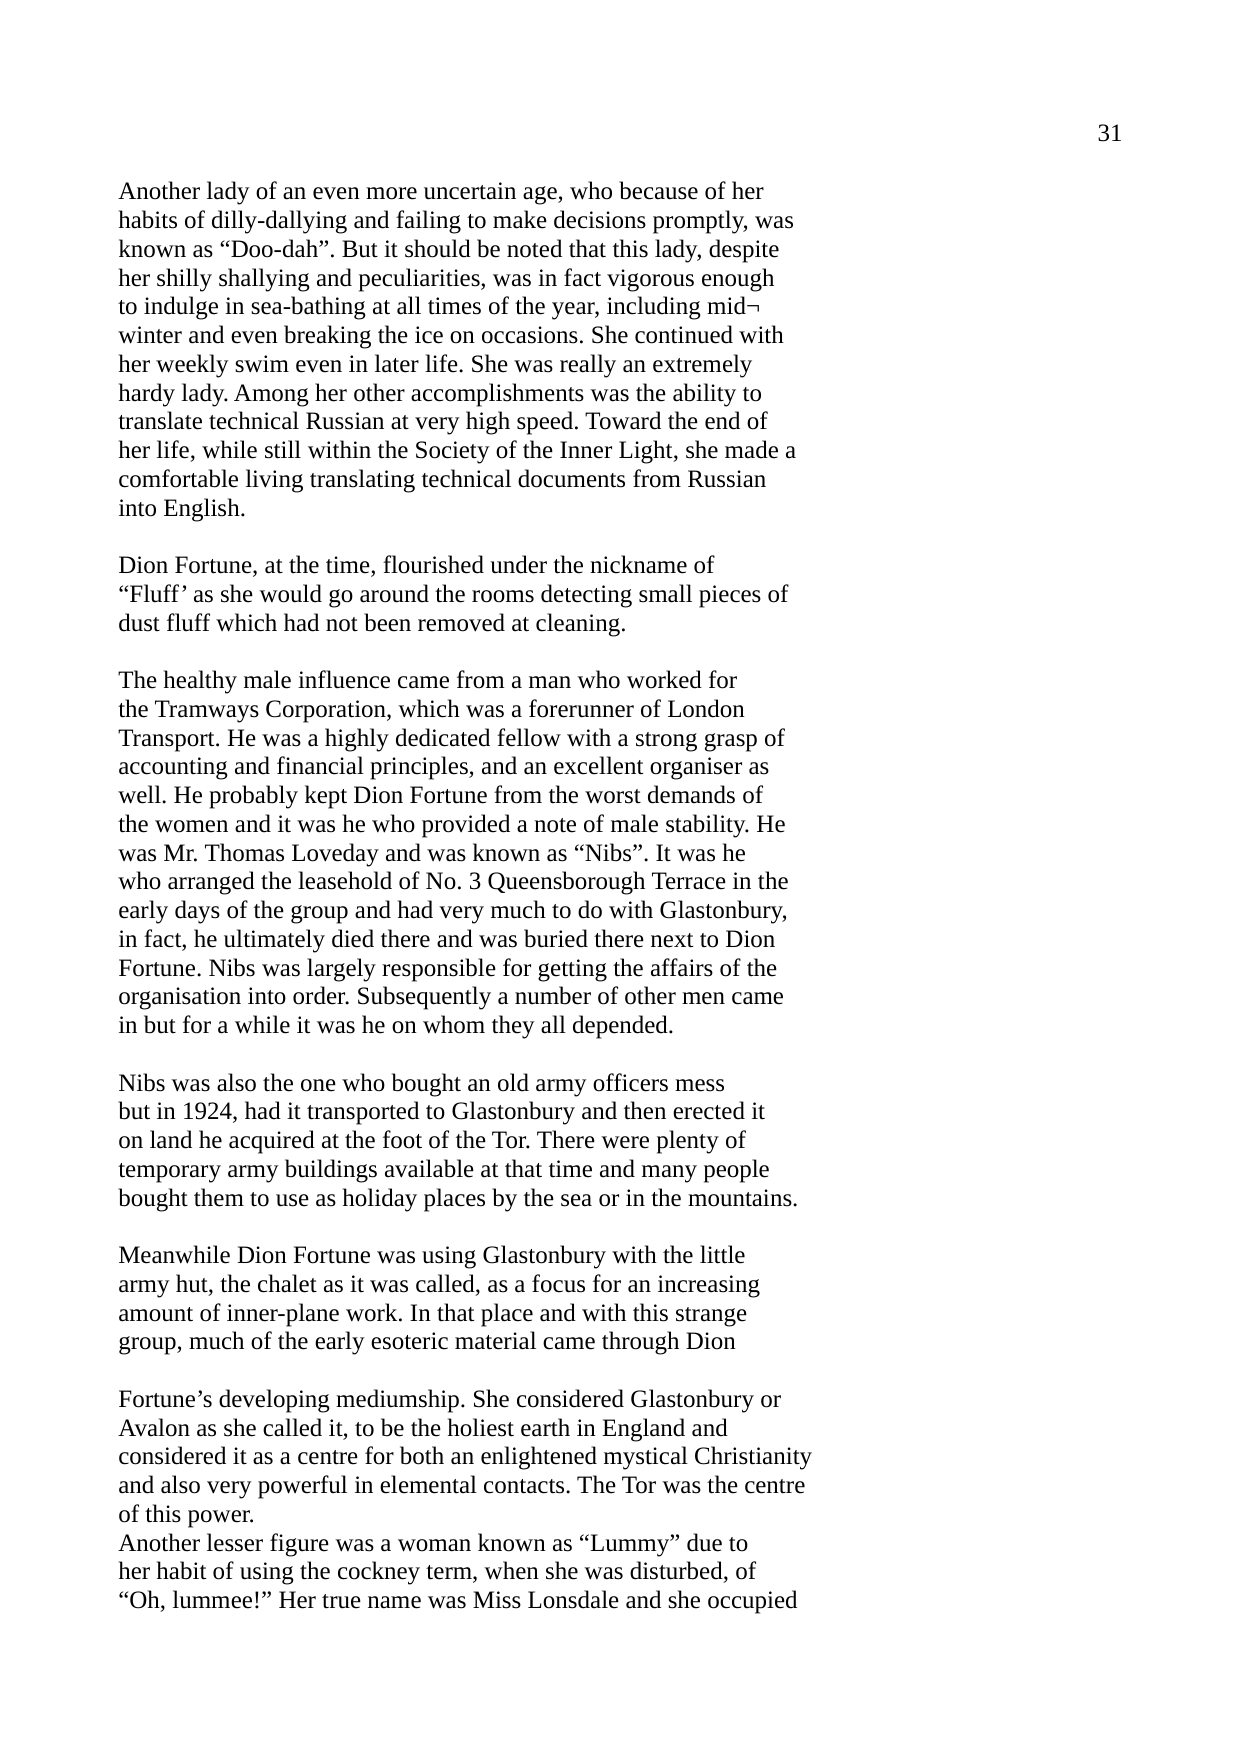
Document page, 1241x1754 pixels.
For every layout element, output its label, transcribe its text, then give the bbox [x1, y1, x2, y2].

text considered it as a centre for both an enlightened mystical Christianity [118, 1441, 1122, 1470]
text the women and it was he who provided a note of male stability. He [118, 809, 1122, 838]
text but in 1924, had it transported to Glastonbury and then erected it [118, 1096, 1122, 1125]
text who arranged the leasehold of No. 3 Queensborough Terrace in the [118, 866, 1122, 895]
text dust fluff which had not been removed at cleaning. [118, 608, 1122, 636]
text habits of dilly-dallying and failing to make decisions promptly, was [118, 205, 1122, 234]
text Another lady of an even more uncertain age, who because of her [118, 176, 1122, 205]
text was Mr. Thomas Loveday and was known as “Nibs”. It was he [118, 838, 1122, 866]
text her weekly swim even in later life. She was really an extremely [118, 349, 1122, 378]
text amount of inner-plane work. In that place and with this strange [118, 1298, 1122, 1326]
text her habit of using the cockney term, when she was disturbed, of [118, 1556, 1122, 1585]
text Another lesser figure was a woman known as “Lummy” due to [118, 1528, 1122, 1556]
text early days of the group and had very much to do with Glastonbury, [118, 895, 1122, 924]
text Dion Fortune, at the time, flourished under the nickname of [118, 550, 1122, 579]
text and also very powerful in elemental contacts. The Tor was the centre [118, 1470, 1122, 1499]
text translate technical Russian at very high speed. Toward the end of [118, 406, 1122, 435]
text of this power. [118, 1499, 1122, 1528]
text “Oh, lummee!” Her true name was Miss Lonsdale and she occupied [118, 1585, 1122, 1614]
text her shilly shallying and peculiarities, was in fact vigorous enough [118, 263, 1122, 291]
text to indulge in sea-bathing at all times of the year, including mid¬ [118, 291, 1122, 320]
text winter and even breaking the ice on occasions. She continued with [118, 320, 1122, 349]
text Fortune. Nibs was largely responsible for getting the affairs of the [118, 953, 1122, 981]
text in but for a while it was he on whom they all depended. [118, 1010, 1122, 1039]
text the Tramways Corporation, which was a forerunner of London [118, 694, 1122, 723]
text bought them to use as holiday places by the sea or in the mountains. [118, 1183, 1122, 1211]
text hardy lady. Among her other accomplishments was the ability to [118, 378, 1122, 406]
text The healthy male influence came from a man who worked for [118, 665, 1122, 694]
text “Fluff’ as she would go around the rooms detecting small pieces of [118, 579, 1122, 608]
text Nibs was also the one who bought an old army officers mess [118, 1068, 1122, 1096]
text her life, while still within the Society of the Inner Light, she made a [118, 435, 1122, 464]
text temporary army buildings available at that time and many people [118, 1154, 1122, 1183]
text well. He probably kept Dion Fortune from the worst demands of [118, 780, 1122, 809]
text army hut, the chalet as it was called, as a focus for an increasing [118, 1269, 1122, 1298]
text Avalon as she called it, to be the holiest earth in England and [118, 1413, 1122, 1441]
text known as “Doo-dah”. But it should be noted that this lady, despite [118, 234, 1122, 263]
text comfortable living translating technical documents from Russian [118, 464, 1122, 493]
text organisation into order. Subsequently a number of other men came [118, 981, 1122, 1010]
text accounting and financial principles, and an excellent organiser as [118, 751, 1122, 780]
text in fact, he ultimately died there and was buried there next to Dion [118, 924, 1122, 953]
text into English. [118, 493, 1122, 521]
text Transport. He was a highly dedicated fellow with a strong grasp of [118, 723, 1122, 751]
text on land he acquired at the foot of the Tor. There were plenty of [118, 1125, 1122, 1154]
text Fortune’s developing mediumship. She considered Glastonbury or [118, 1384, 1122, 1413]
text Meanwhile Dion Fortune was using Glastonbury with the little [118, 1240, 1122, 1269]
text group, much of the early esoteric material came through Dion [118, 1326, 1122, 1355]
